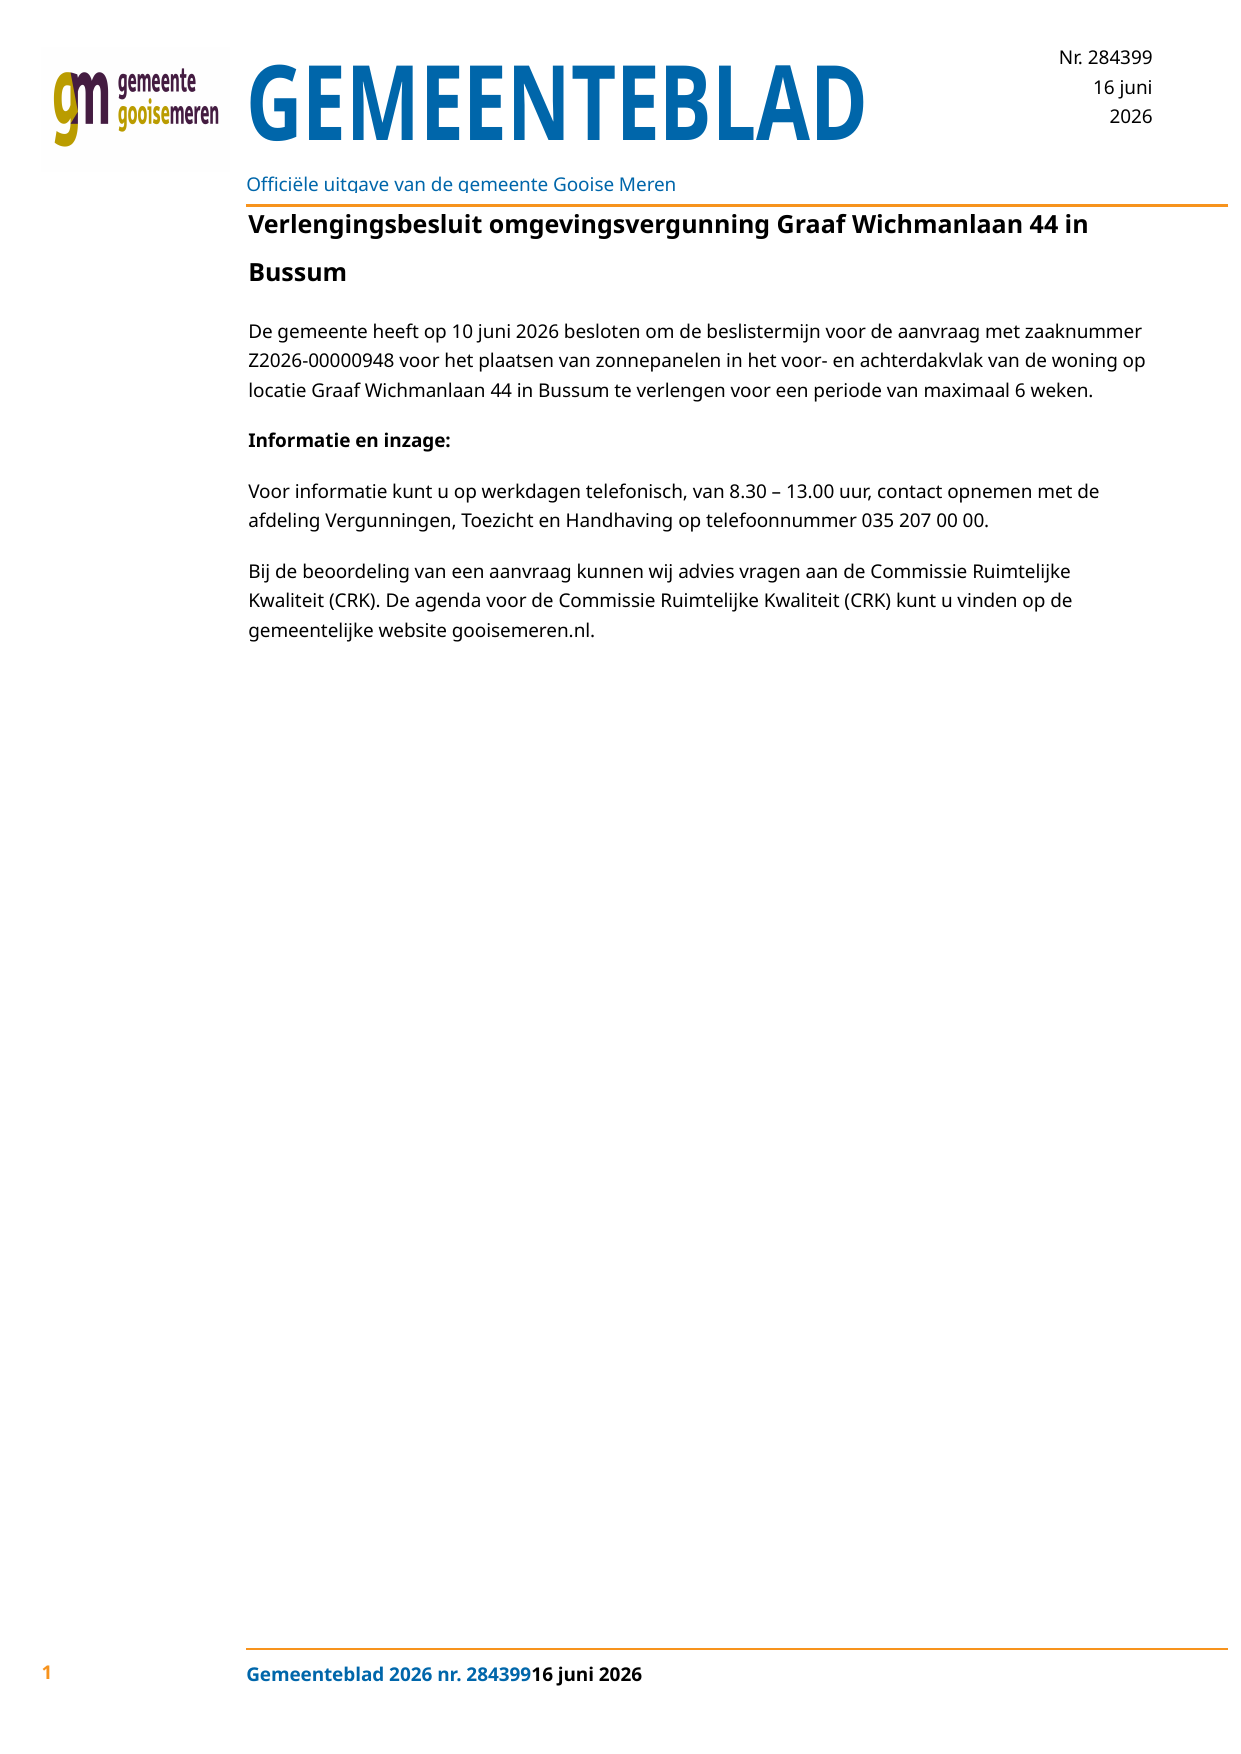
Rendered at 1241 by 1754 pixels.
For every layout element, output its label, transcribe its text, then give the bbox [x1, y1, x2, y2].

text Informatie en inzage: [248, 427, 1152, 453]
text Verlengingsbesluit omgevingsvergunning Graaf Wichmanlaan 44 in Bussum [248, 207, 1152, 288]
text Bij de beoordeling van een aanvraag kunnen wij advies vragen aan de Commissie Ruimtelijke Kwaliteit (CRK). De agenda voor de Commissie Ruimtelijke Kwaliteit (CRK) kunt u vinden op de gemeentelijke website gooisemeren.nl. [248, 558, 1152, 643]
picture [41, 47, 231, 172]
text Voor informatie kunt u op werkdagen telefonisch, van 8.30 – 13.00 uur, contact opnemen met de afdeling Vergunningen, Toezicht en Handhaving op telefoonnummer 035 207 00 00. [248, 478, 1152, 533]
text De gemeente heeft op 10 juni 2026 besloten om de beslistermijn voor de aanvraag met zaaknummer Z2026-00000948 voor het plaatsen van zonnepanelen in het voor- en achterdakvlak van de woning op locatie Graaf Wichmanlaan 44 in Bussum te verlengen voor een periode van maximaal 6 weken. [248, 318, 1152, 403]
